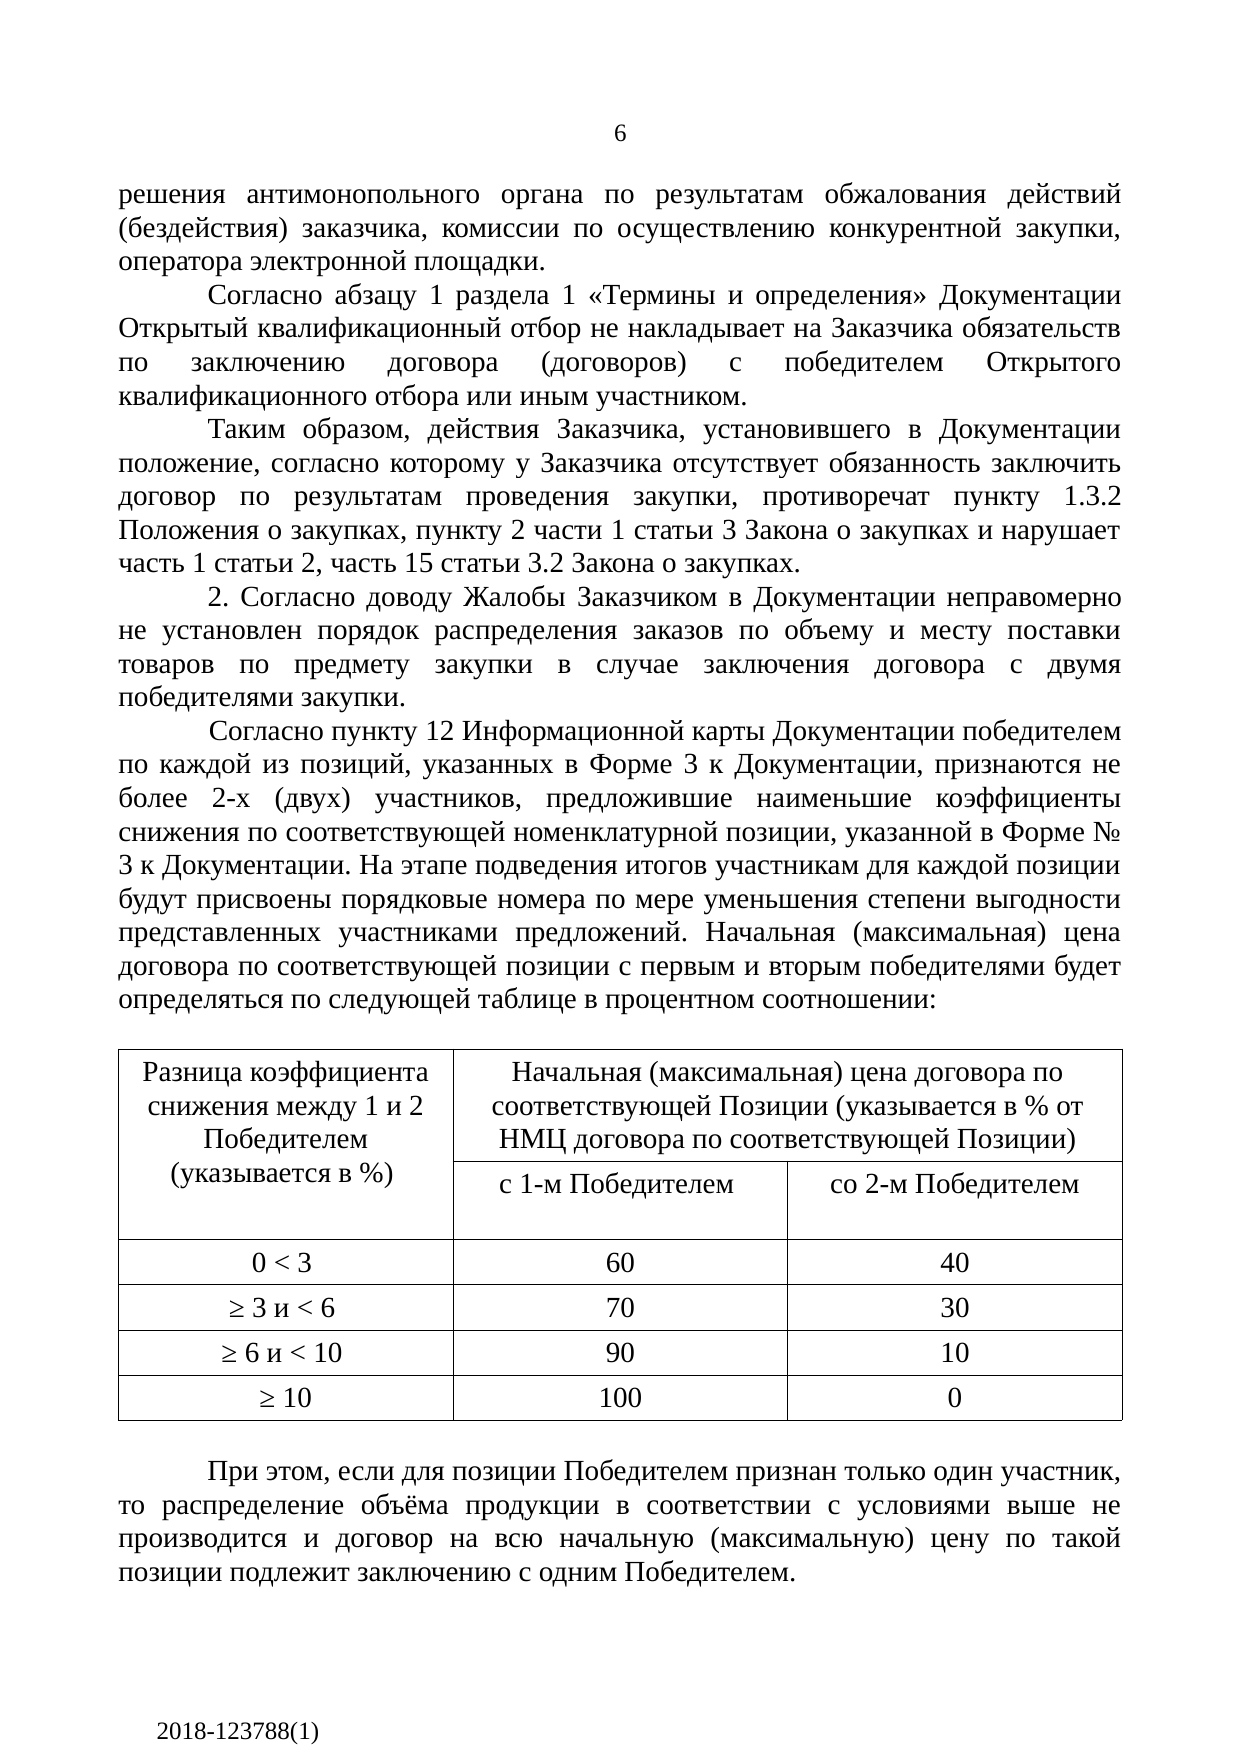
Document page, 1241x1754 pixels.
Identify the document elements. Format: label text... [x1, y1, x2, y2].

table_cell 60 [454, 1240, 787, 1284]
table_cell 100 [454, 1376, 787, 1420]
table_cell с 1-м Победителем [454, 1162, 787, 1239]
table_cell 0 [788, 1376, 1122, 1420]
table_cell 40 [788, 1240, 1122, 1284]
text 2. Согласно доводу Жалобы Заказчиком в Документации неправомерно не установлен порядок распределения заказов по объему и месту поставки товаров по предмету закупки в случае заключения договора с двумя победителями закупки. [118, 579, 1122, 713]
text Таким образом, действия Заказчика, установившего в Документации положение, согласно которому у Заказчика отсутствует обязанность заключить договор по результатам проведения закупки, противоречат пункту 1.3.2 Положения о закупках, пункту 2 части 1 статьи 3 Закона о закупках и нарушает часть 1 статьи 2, часть 15 статьи 3.2 Закона о закупках. [118, 411, 1122, 579]
table_cell 70 [454, 1285, 787, 1329]
text решения антимонопольного органа по результатам обжалования действий (бездействия) заказчика, комиссии по осуществлению конкурентной закупки, оператора электронной площадки. [118, 176, 1122, 277]
table_cell ≥ 3 и < 6 [119, 1285, 453, 1329]
text При этом, если для позиции Победителем признан только один участник, то распределение объёма продукции в соответствии с условиями выше не производится и договор на всю начальную (максимальную) цену по такой позиции подлежит заключению с одним Победителем. [118, 1453, 1122, 1587]
table_cell 0 < 3 [119, 1240, 453, 1284]
table_cell 10 [788, 1331, 1122, 1374]
text Согласно пункту 12 Информационной карты Документации победителем по каждой из позиций, указанных в Форме 3 к Документации, признаются не более 2-х (двух) участников, предложившие наименьшие коэффициенты снижения по соответствующей номенклатурной позиции, указанной в Форме № 3 к Документации. На этапе подведения итогов участникам для каждой позиции будут присвоены порядковые номера по мере уменьшения степени выгодности представленных участниками предложений. Начальная (максимальная) цена договора по соответствующей позиции с первым и вторым победителями будет определяться по следующей таблице в процентном соотношении: [118, 713, 1122, 1015]
table_header Начальная (максимальная) цена договора по соответствующей Позиции (указывается в % от НМЦ договора по соответствующей Позиции) [454, 1050, 1122, 1161]
table_cell 90 [454, 1331, 787, 1374]
table_cell со 2-м Победителем [788, 1162, 1122, 1239]
table_cell ≥ 6 и < 10 [119, 1331, 453, 1374]
table_cell 30 [788, 1285, 1122, 1329]
table_header Разница коэффициента снижения между 1 и 2 Победителем (указывается в %) [119, 1050, 453, 1239]
table_cell ≥ 10 [119, 1376, 453, 1420]
text Согласно абзацу 1 раздела 1 «Термины и определения» Документации Открытый квалификационный отбор не накладывает на Заказчика обязательств по заключению договора (договоров) с победителем Открытого квалификационного отбора или иным участником. [118, 277, 1122, 411]
